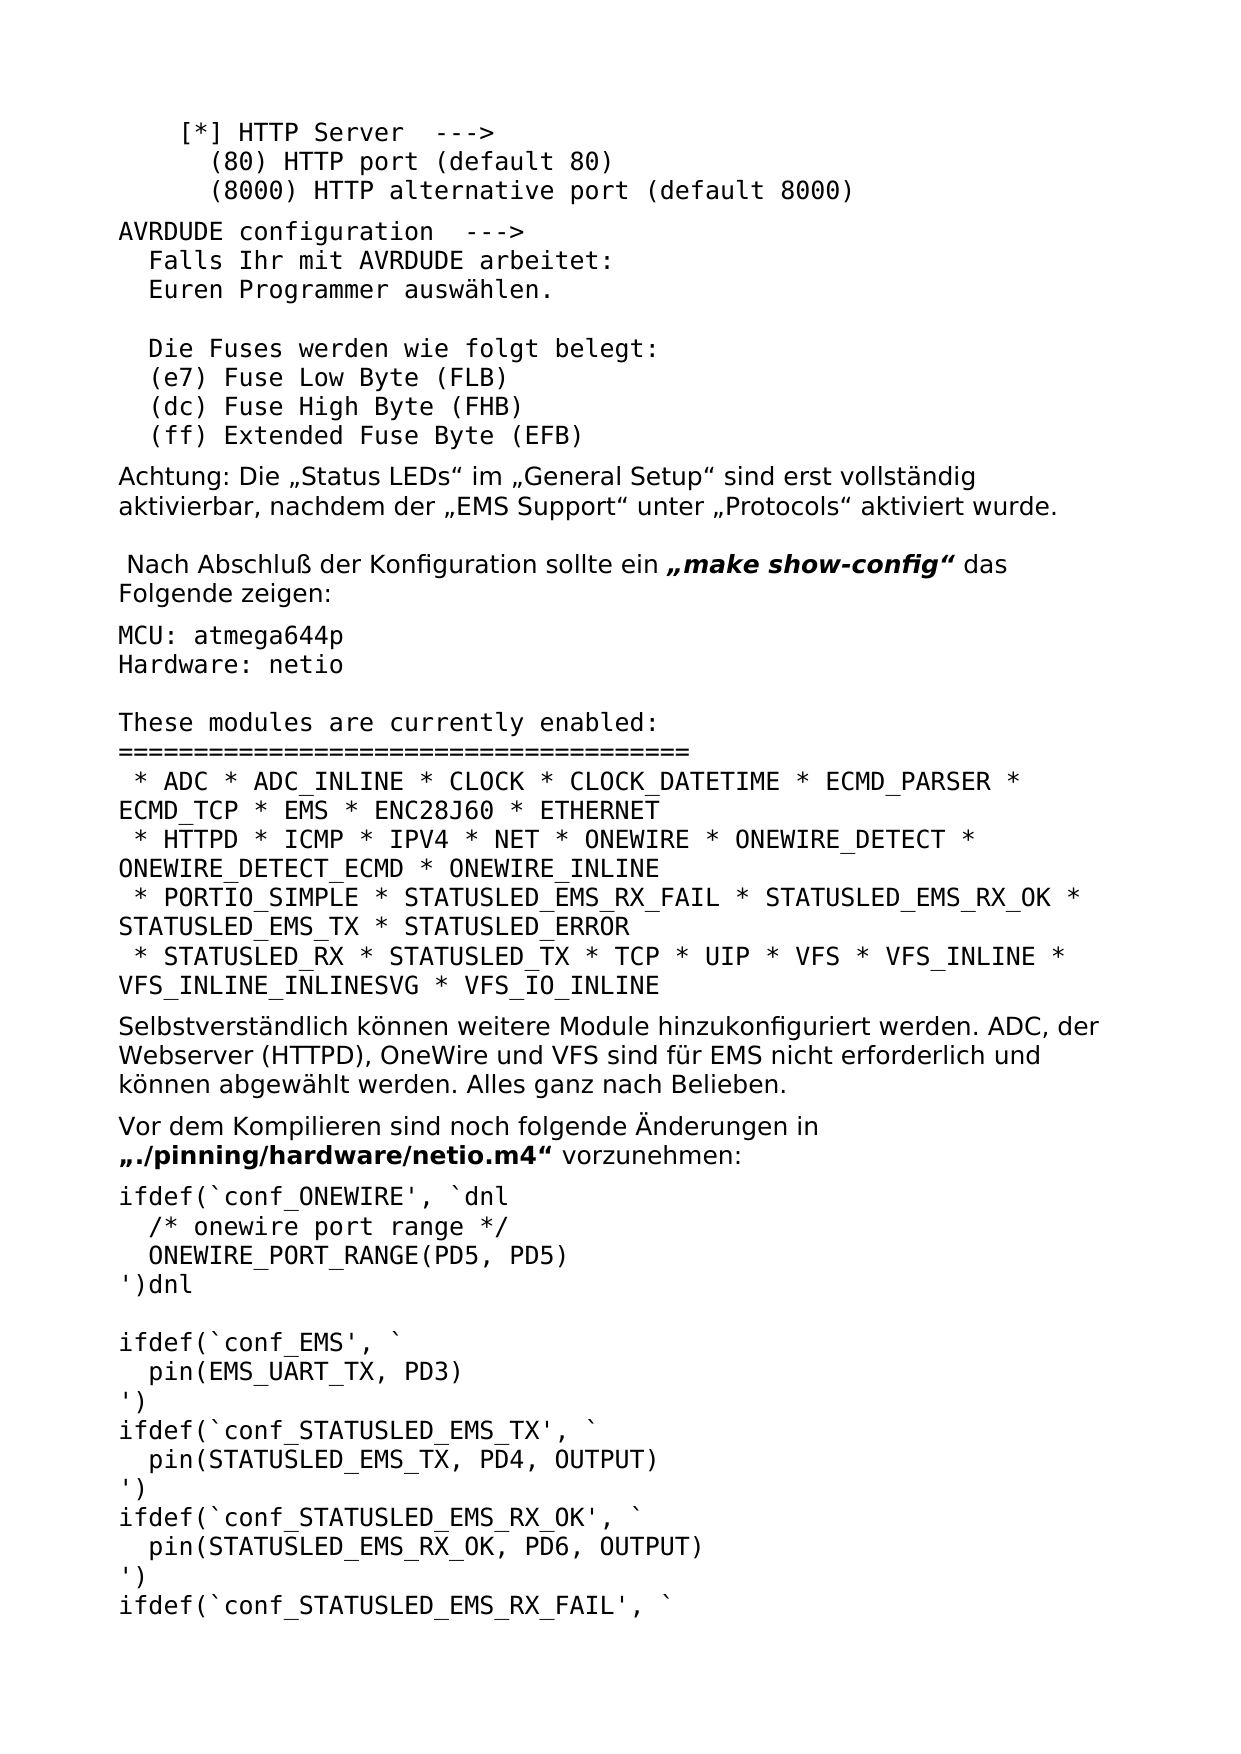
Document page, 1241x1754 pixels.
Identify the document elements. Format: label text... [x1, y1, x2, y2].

text [*] HTTP Server ---> (80) HTTP port (default 80) (8000) HTTP alternative port (default 8000) [118, 118, 1122, 206]
text Selbstverständlich können weitere Module hinzukonfiguriert werden. ADC, der Webserver (HTTPD), OneWire und VFS sind für EMS nicht erforderlich und können abgewählt werden. Alles ganz nach Belieben. [118, 1012, 1122, 1099]
text ifdef(`conf_ONEWIRE', `dnl /* onewire port range */ ONEWIRE_PORT_RANGE(PD5, PD5) ')dnl ifdef(`conf_EMS', ` pin(EMS_UART_TX, PD3) ') ifdef(`conf_STATUSLED_EMS_TX', ` pin(STATUSLED_EMS_TX, PD4, OUTPUT) ') ifdef(`conf_STATUSLED_EMS_RX_OK', ` pin(STATUSLED_EMS_RX_OK, PD6, OUTPUT) ') ifdef(`conf_STATUSLED_EMS_RX_FAIL', ` [118, 1183, 1122, 1620]
text Achtung: Die „Status LEDs“ im „General Setup“ sind erst vollständig aktivierbar, nachdem der „EMS Support“ unter „Protocols“ aktiviert wurde. Nach Abschluß der Konfiguration sollte ein „make show-config“ das Folgende zeigen: [118, 462, 1122, 608]
text MCU: atmega644p Hardware: netio These modules are currently enabled: ====================================== * ADC * ADC_INLINE * CLOCK * CLOCK_DATETIME * ECMD_PARSER * ECMD_TCP * EMS * ENC28J60 * ETHERNET * HTTPD * ICMP * IPV4 * NET * ONEWIRE * ONEWIRE_DETECT * ONEWIRE_DETECT_ECMD * ONEWIRE_INLINE * PORTIO_SIMPLE * STATUSLED_EMS_RX_FAIL * STATUSLED_EMS_RX_OK * STATUSLED_EMS_TX * STATUSLED_ERROR * STATUSLED_RX * STATUSLED_TX * TCP * UIP * VFS * VFS_INLINE * VFS_INLINE_INLINESVG * VFS_IO_INLINE [118, 621, 1122, 1000]
text AVRDUDE configuration ---> Falls Ihr mit AVRDUDE arbeitet: Euren Programmer auswählen. Die Fuses werden wie folgt belegt: (e7) Fuse Low Byte (FLB) (dc) Fuse High Byte (FHB) (ff) Extended Fuse Byte (EFB) [118, 217, 1122, 451]
text Vor dem Kompilieren sind noch folgende Änderungen in „./pinning/hardware/netio.m4“ vorzunehmen: [118, 1112, 1122, 1170]
